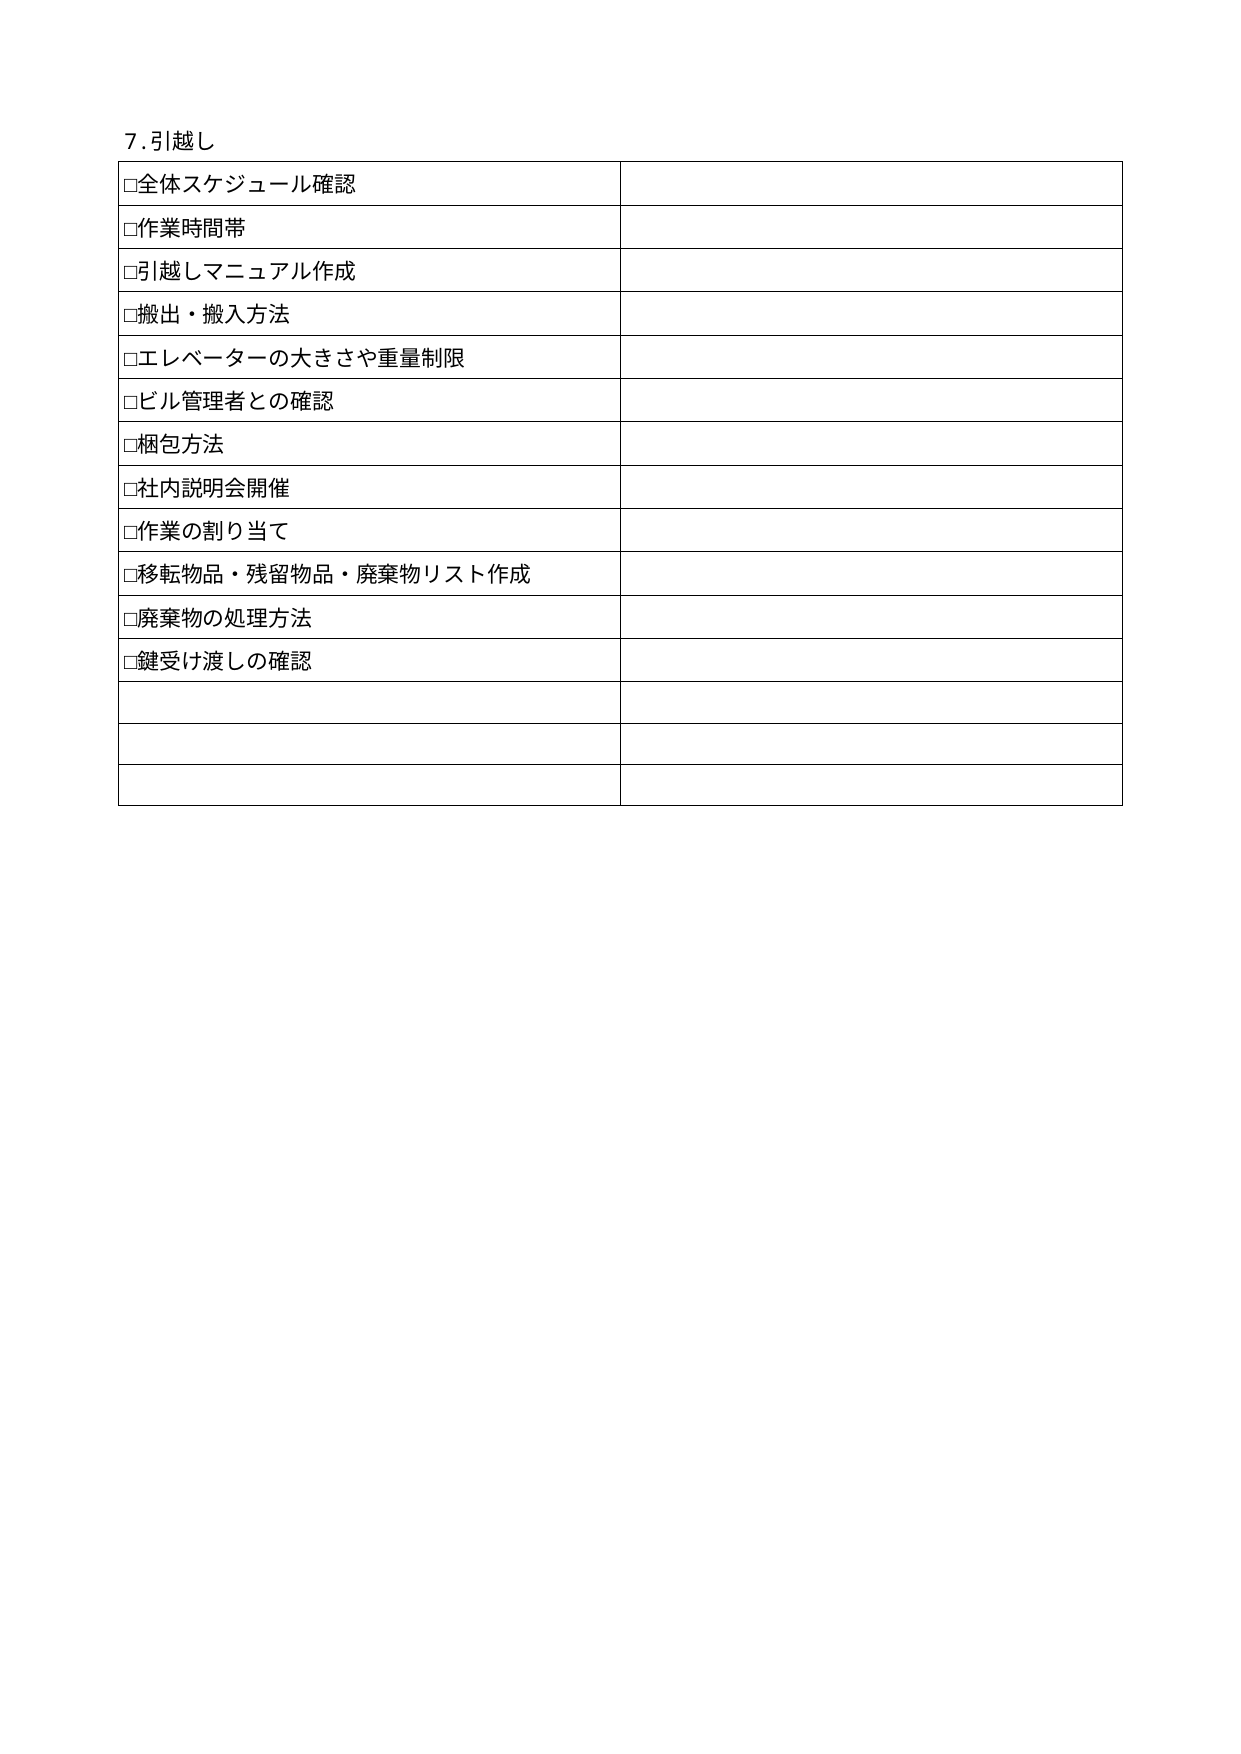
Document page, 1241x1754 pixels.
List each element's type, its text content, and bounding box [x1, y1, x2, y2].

table_cell [621, 422, 1122, 465]
table_cell [621, 336, 1122, 378]
table_cell □全体スケジュール確認 [119, 162, 620, 205]
table_cell □エレベーターの大きさや重量制限 [119, 336, 620, 378]
table_cell [621, 509, 1122, 551]
table_cell [621, 249, 1122, 291]
table_cell □ビル管理者との確認 [119, 379, 620, 421]
table_cell □引越しマニュアル作成 [119, 249, 620, 291]
table_cell [621, 639, 1122, 681]
table_cell [119, 765, 620, 805]
table_cell □搬出・搬入方法 [119, 292, 620, 335]
table_cell [119, 682, 620, 723]
table_header 7.引越し [118, 118, 620, 161]
table_cell [621, 292, 1122, 335]
table_cell [621, 206, 1122, 248]
table_cell [621, 724, 1122, 764]
table_cell [621, 765, 1122, 805]
table_cell □社内説明会開催 [119, 466, 620, 508]
table_cell □廃棄物の処理方法 [119, 596, 620, 638]
table_cell □作業の割り当て [119, 509, 620, 551]
table_header [620, 118, 1122, 161]
table_cell [621, 596, 1122, 638]
table_cell □移転物品・残留物品・廃棄物リスト作成 [119, 552, 620, 595]
table_cell □鍵受け渡しの確認 [119, 639, 620, 681]
table_cell [621, 466, 1122, 508]
table_cell [621, 682, 1122, 723]
table_cell [621, 379, 1122, 421]
table_cell [621, 162, 1122, 205]
table_cell [119, 724, 620, 764]
table_cell □作業時間帯 [119, 206, 620, 248]
table_cell □梱包方法 [119, 422, 620, 465]
table_cell [621, 552, 1122, 595]
